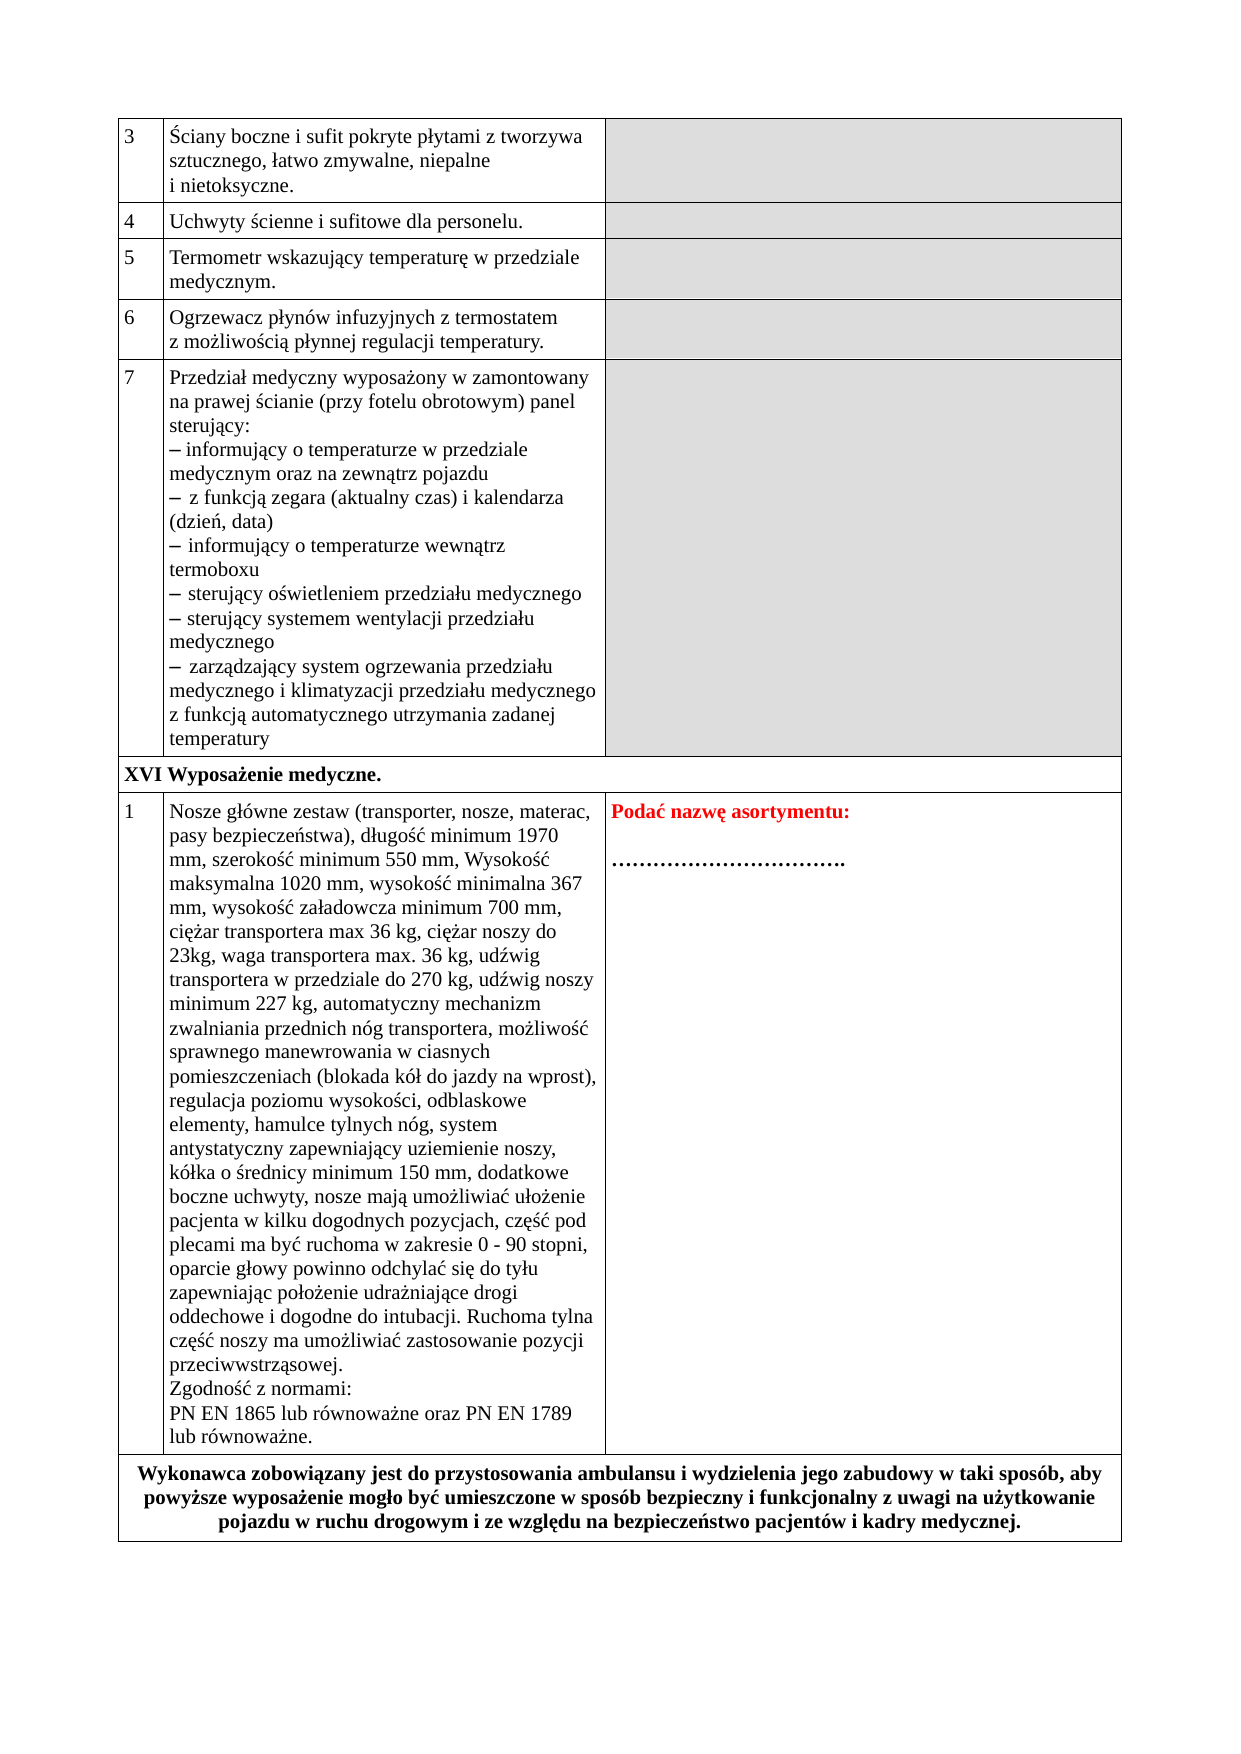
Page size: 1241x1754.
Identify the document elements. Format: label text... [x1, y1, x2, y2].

table_cell 6 [119, 300, 163, 358]
table_cell Termometr wskazujący temperaturę w przedziale medycznym. [164, 239, 605, 298]
table_cell Ogrzewacz płynów infuzyjnych z termostatem z możliwością płynnej regulacji temperatury. [164, 300, 605, 358]
table_cell Ściany boczne i sufit pokryte płytami z tworzywa sztucznego, łatwo zmywalne, niepalne i nietoksyczne. [164, 119, 605, 202]
table_cell Podać nazwę asortymentu: ……………………………. [606, 793, 1121, 1454]
table_cell [606, 300, 1121, 358]
table_cell [606, 203, 1121, 238]
table_cell Wykonawca zobowiązany jest do przystosowania ambulansu i wydzielenia jego zabudowy w taki sposób, aby powyższe wyposażenie mogło być umieszczone w sposób bezpieczny i funkcjonalny z uwagi na użytkowanie pojazdu w ruchu drogowym i ze względu na bezpieczeństwo pacjentów i kadry medycznej. [119, 1455, 1121, 1541]
table_cell 3 [119, 119, 163, 202]
table_cell Nosze główne zestaw (transporter, nosze, materac, pasy bezpieczeństwa), długość minimum 1970 mm, szerokość minimum 550 mm, Wysokość maksymalna 1020 mm, wysokość minimalna 367 mm, wysokość załadowcza minimum 700 mm, ciężar transportera max 36 kg, ciężar noszy do 23kg, waga transportera max. 36 kg, udźwig transportera w przedziale do 270 kg, udźwig noszy minimum 227 kg, automatyczny mechanizm zwalniania przednich nóg transportera, możliwość sprawnego manewrowania w ciasnych pomieszczeniach (blokada kół do jazdy na wprost), regulacja poziomu wysokości, odblaskowe elementy, hamulce tylnych nóg, system antystatyczny zapewniający uziemienie noszy, kółka o średnicy minimum 150 mm, dodatkowe boczne uchwyty, nosze mają umożliwiać ułożenie pacjenta w kilku dogodnych pozycjach, część pod plecami ma być ruchoma w zakresie 0 - 90 stopni, oparcie głowy powinno odchylać się do tyłu zapewniając położenie udrażniające drogi oddechowe i dogodne do intubacji. Ruchoma tylna część noszy ma umożliwiać zastosowanie pozycji przeciwwstrząsowej. Zgodność z normami: PN EN 1865 lub równoważne oraz PN EN 1789 lub równoważne. [164, 793, 605, 1454]
table_cell [606, 360, 1121, 756]
table_cell 7 [119, 360, 163, 756]
table_cell 1 [119, 793, 163, 1454]
table_cell XVI Wyposażenie medyczne. [119, 757, 1121, 792]
table_cell [606, 239, 1121, 298]
table_cell Uchwyty ścienne i sufitowe dla personelu. [164, 203, 605, 238]
table_cell 4 [119, 203, 163, 238]
table_cell [606, 119, 1121, 202]
table_cell 5 [119, 239, 163, 298]
table_cell Przedział medyczny wyposażony w zamontowany na prawej ścianie (przy fotelu obrotowym) panel sterujący: informujący o temperaturze w przedziale medycznym oraz na zewnątrz pojazdu z funkcją zegara (aktualny czas) i kalendarza (dzień, data) informujący o temperaturze wewnątrz termoboxu sterujący oświetleniem przedziału medycznego sterujący systemem wentylacji przedziału medycznego zarządzający system ogrzewania przedziału medycznego i klimatyzacji przedziału medycznego z funkcją automatycznego utrzymania zadanej temperatury [164, 360, 605, 756]
